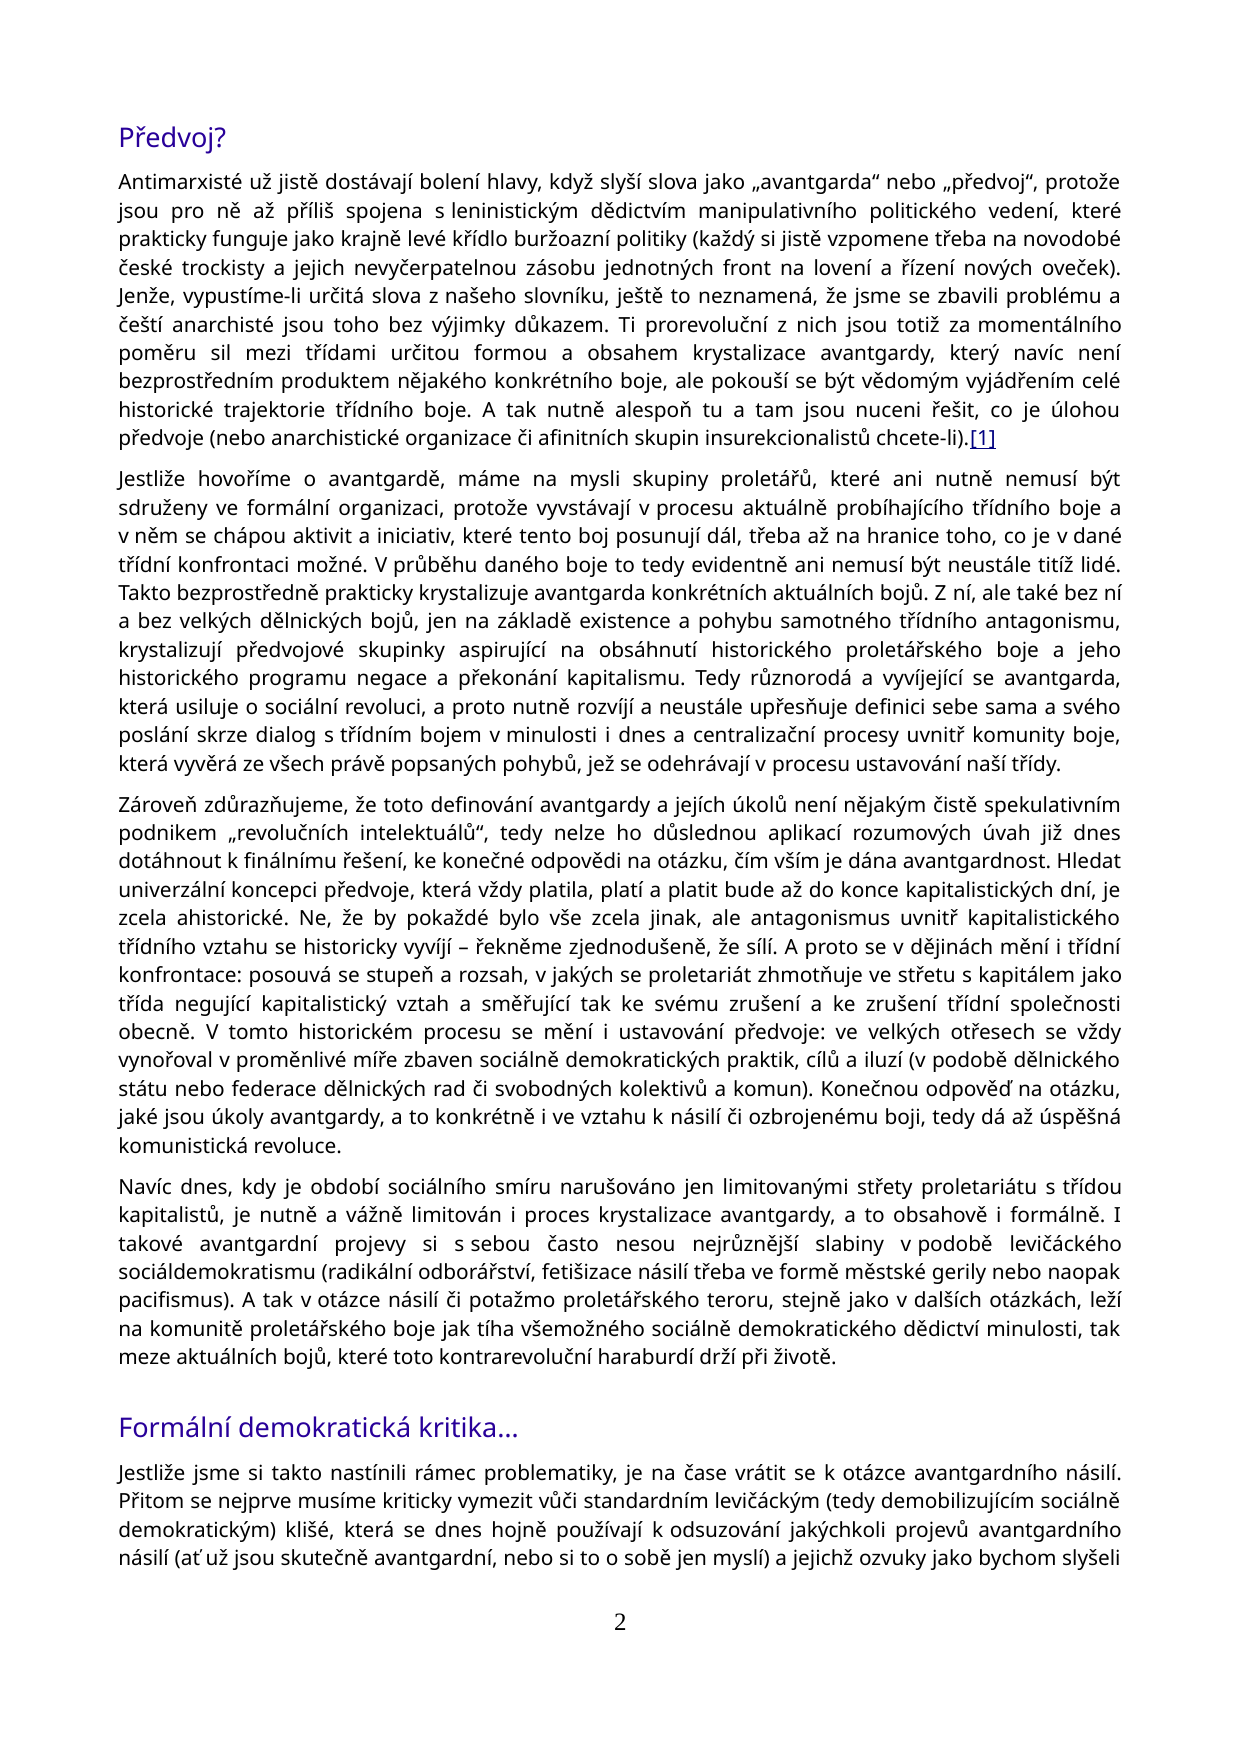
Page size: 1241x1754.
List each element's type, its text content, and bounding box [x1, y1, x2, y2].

text Antimarxisté už jistě dostávají bolení hlavy, když slyší slova jako „avantgarda“ nebo „předvoj“, protože jsou pro ně až příliš spojena s leninistickým dědictvím manipulativního politického vedení, které prakticky funguje jako krajně levé křídlo buržoazní politiky (každý si jistě vzpomene třeba na novodobé české trockisty a jejich nevyčerpatelnou zásobu jednotných front na lovení a řízení nových oveček). Jenže, vypustíme-li určitá slova z našeho slovníku, ještě to neznamená, že jsme se zbavili problému a čeští anarchisté jsou toho bez výjimky důkazem. Ti prorevoluční z nich jsou totiž za momentálního poměru sil mezi třídami určitou formou a obsahem krystalizace avantgardy, který navíc není bezprostředním produktem nějakého konkrétního boje, ale pokouší se být vědomým vyjádřením celé historické trajektorie třídního boje. A tak nutně alespoň tu a tam jsou nuceni řešit, co je úlohou předvoje (nebo anarchistické organizace či afinitních skupin insurekcionalistů chcete-li).[1] [118, 167, 1122, 452]
subtitle Předvoj? [118, 118, 1122, 155]
text Zároveň zdůrazňujeme, že toto definování avantgardy a jejích úkolů není nějakým čistě spekulativním podnikem „revolučních intelektuálů“, tedy nelze ho důslednou aplikací rozumových úvah již dnes dotáhnout k finálnímu řešení, ke konečné odpovědi na otázku, čím vším je dána avantgardnost. Hledat univerzální koncepci předvoje, která vždy platila, platí a platit bude až do konce kapitalistických dní, je zcela ahistorické. Ne, že by pokaždé bylo vše zcela jinak, ale antagonismus uvnitř kapitalistického třídního vztahu se historicky vyvíjí – řekněme zjednodušeně, že sílí. A proto se v dějinách mění i třídní konfrontace: posouvá se stupeň a rozsah, v jakých se proletariát zhmotňuje ve střetu s kapitálem jako třída negující kapitalistický vztah a směřující tak ke svému zrušení a ke zrušení třídní společnosti obecně. V tomto historickém procesu se mění i ustavování předvoje: ve velkých otřesech se vždy vynořoval v proměnlivé míře zbaven sociálně demokratických praktik, cílů a iluzí (v podobě dělnického státu nebo federace dělnických rad či svobodných kolektivů a komun). Konečnou odpověď na otázku, jaké jsou úkoly avantgardy, a to konkrétně i ve vztahu k násilí či ozbrojenému boji, tedy dá až úspěšná komunistická revoluce. [118, 790, 1122, 1159]
text Jestliže hovoříme o avantgardě, máme na mysli skupiny proletářů, které ani nutně nemusí být sdruženy ve formální organizaci, protože vyvstávají v procesu aktuálně probíhajícího třídního boje a v něm se chápou aktivit a iniciativ, které tento boj posunují dál, třeba až na hranice toho, co je v dané třídní konfrontaci možné. V průběhu daného boje to tedy evidentně ani nemusí být neustále titíž lidé. Takto bezprostředně prakticky krystalizuje avantgarda konkrétních aktuálních bojů. Z ní, ale také bez ní a bez velkých dělnických bojů, jen na základě existence a pohybu samotného třídního antagonismu, krystalizují předvojové skupinky aspirující na obsáhnutí historického proletářského boje a jeho historického programu negace a překonání kapitalismu. Tedy různorodá a vyvíjející se avantgarda, která usiluje o sociální revoluci, a proto nutně rozvíjí a neustále upřesňuje definici sebe sama a svého poslání skrze dialog s třídním bojem v minulosti i dnes a centralizační procesy uvnitř komunity boje, která vyvěrá ze všech právě popsaných pohybů, jež se odehrávají v procesu ustavování naší třídy. [118, 464, 1122, 777]
text Jestliže jsme si takto nastínili rámec problematiky, je na čase vrátit se k otázce avantgardního násilí. Přitom se nejprve musíme kriticky vymezit vůči standardním levičáckým (tedy demobilizujícím sociálně demokratickým) klišé, která se dnes hojně používají k odsuzování jakýchkoli projevů avantgardního násilí (ať už jsou skutečně avantgardní, nebo si to o sobě jen myslí) a jejichž ozvuky jako bychom slyšeli [118, 1458, 1122, 1572]
text Navíc dnes, kdy je období sociálního smíru narušováno jen limitovanými střety proletariátu s třídou kapitalistů, je nutně a vážně limitován i proces krystalizace avantgardy, a to obsahově i formálně. I takové avantgardní projevy si s sebou často nesou nejrůznější slabiny v podobě levičáckého sociáldemokratismu (radikální odborářství, fetišizace násilí třeba ve formě městské gerily nebo naopak pacifismus). A tak v otázce násilí či potažmo proletářského teroru, stejně jako v dalších otázkách, leží na komunitě proletářského boje jak tíha všemožného sociálně demokratického dědictví minulosti, tak meze aktuálních bojů, které toto kontrarevoluční haraburdí drží při životě. [118, 1172, 1122, 1371]
subtitle Formální demokratická kritika… [118, 1408, 1122, 1445]
